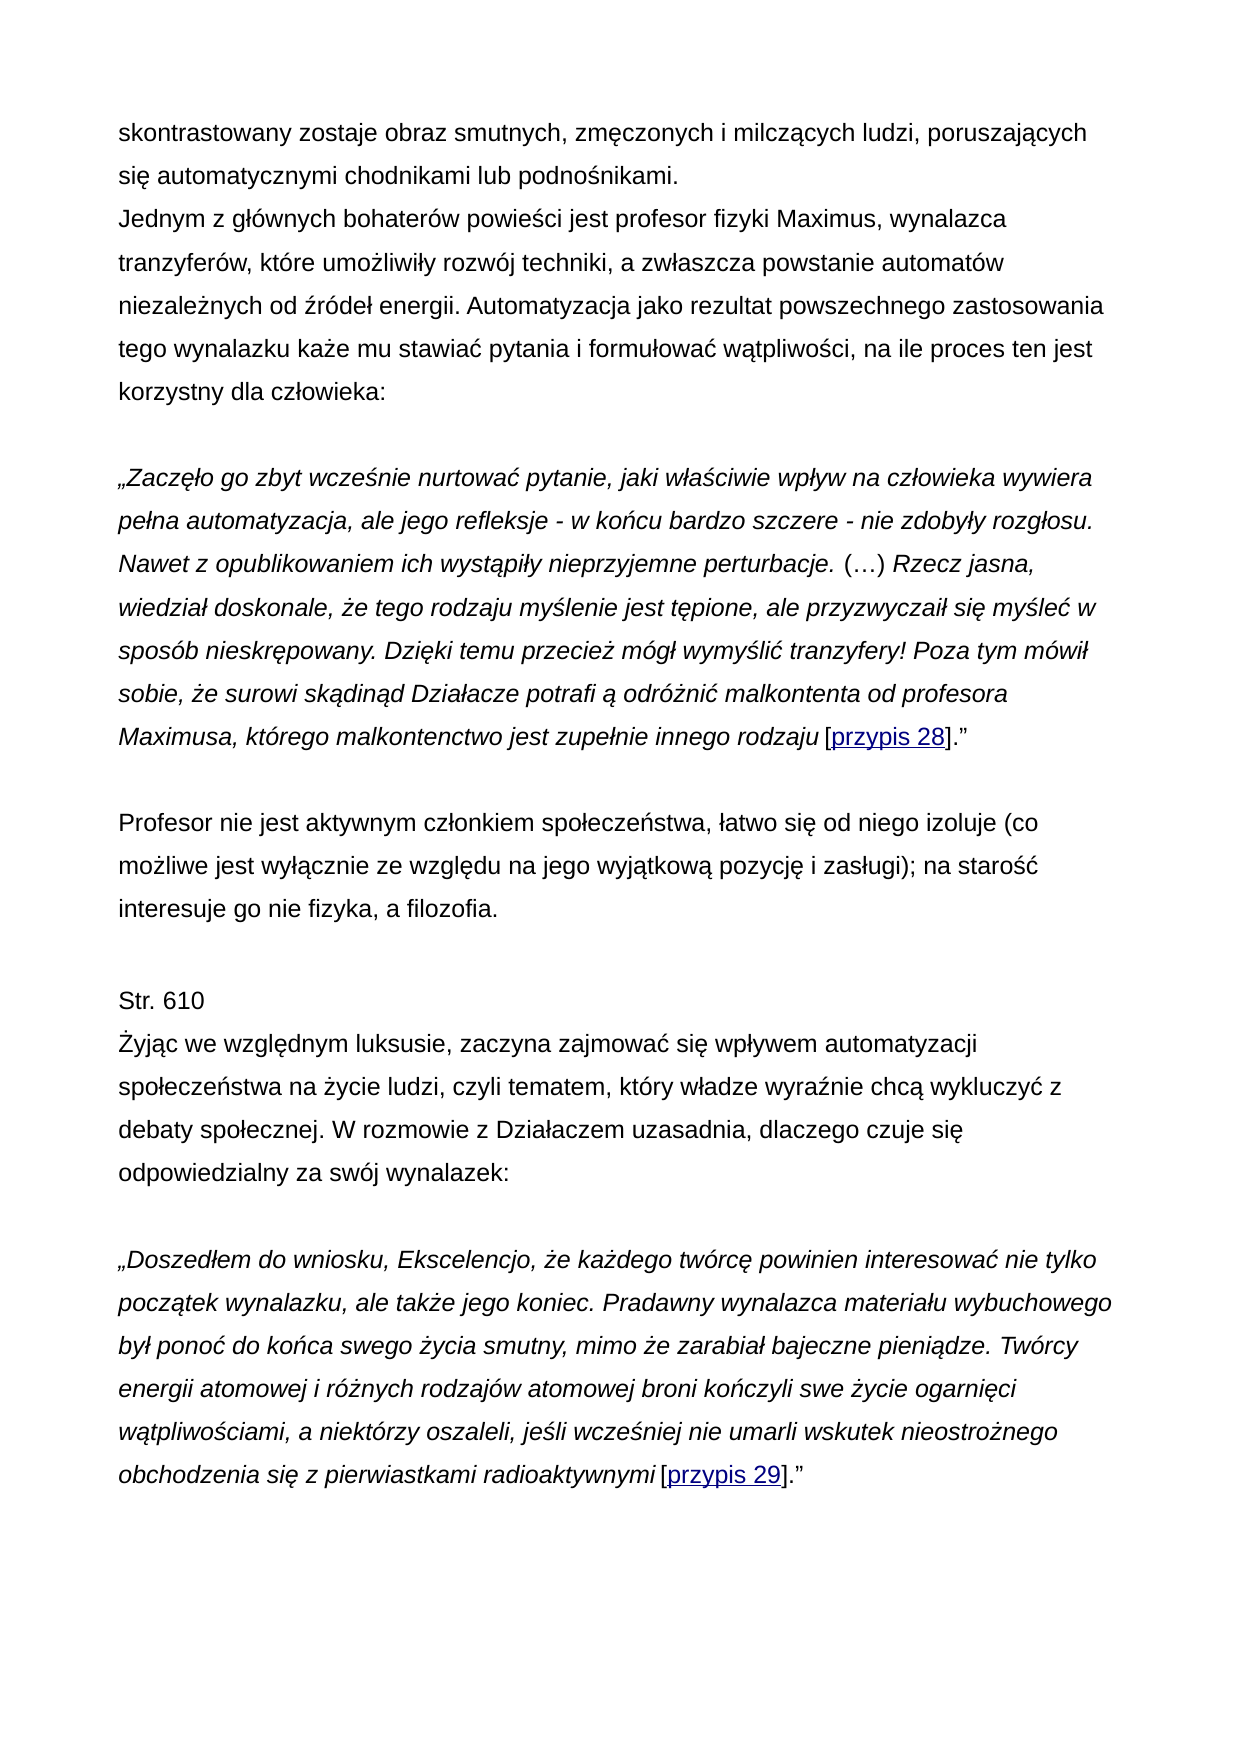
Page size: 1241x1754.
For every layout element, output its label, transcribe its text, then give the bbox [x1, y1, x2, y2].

text Jednym z głównych bohaterów powieści jest profesor fizyki Maximus, wynalazca tranzyferów, które umożliwiły rozwój techniki, a zwłaszcza powstanie automatów niezależnych od źródeł energii. Automatyzacja jako rezultat powszechnego zastosowania tego wynalazku każe mu stawiać pytania i formułować wątpliwości, na ile proces ten jest korzystny dla człowieka: [118, 204, 1122, 406]
text „Doszedłem do wniosku, Ekscelencjo, że każdego twórcę powinien interesować nie tylko początek wynalazku, ale także jego koniec. Pradawny wynalazca materiału wybuchowego był ponoć do końca swego życia smutny, mimo że zarabiał bajeczne pieniądze. Twórcy energii atomowej i różnych rodzajów atomowej broni kończyli swe życie ogarnięci wątpliwościami, a niektórzy oszaleli, jeśli wcześniej nie umarli wskutek nieostrożnego obchodzenia się z pierwiastkami radioaktywnymi [przypis 29].” [118, 1245, 1122, 1489]
text skontrastowany zostaje obraz smutnych, zmęczonych i milczących ludzi, poruszających się automatycznymi chodnikami lub podnośnikami. [118, 118, 1122, 190]
text Żyjąc we względnym luksusie, zaczyna zajmować się wpływem automatyzacji społeczeństwa na życie ludzi, czyli tematem, który władze wyraźnie chcą wykluczyć z debaty społecznej. W rozmowie z Działaczem uzasadnia, dlaczego czuje się odpowiedzialny za swój wynalazek: [118, 1029, 1122, 1187]
text Str. 610 [118, 986, 1122, 1015]
text „Zaczęło go zbyt wcześnie nurtować pytanie, jaki właściwie wpływ na człowieka wywiera pełna automatyzacja, ale jego refleksje - w końcu bardzo szczere - nie zdobyły rozgłosu. Nawet z opublikowaniem ich wystąpiły nieprzyjemne perturbacje. (…) Rzecz jasna, wiedział doskonale, że tego rodzaju myślenie jest tępione, ale przyzwyczaił się myśleć w sposób nieskrępowany. Dzięki temu przecież mógł wymyślić tranzyfery! Poza tym mówił sobie, że surowi skądinąd Działacze potrafi ą odróżnić malkontenta od profesora Maximusa, którego malkontenctwo jest zupełnie innego rodzaju [przypis 28].” [118, 463, 1122, 751]
text Profesor nie jest aktywnym członkiem społeczeństwa, łatwo się od niego izoluje (co możliwe jest wyłącznie ze względu na jego wyjątkową pozycję i zasługi); na starość interesuje go nie fizyka, a filozofia. [118, 808, 1122, 923]
